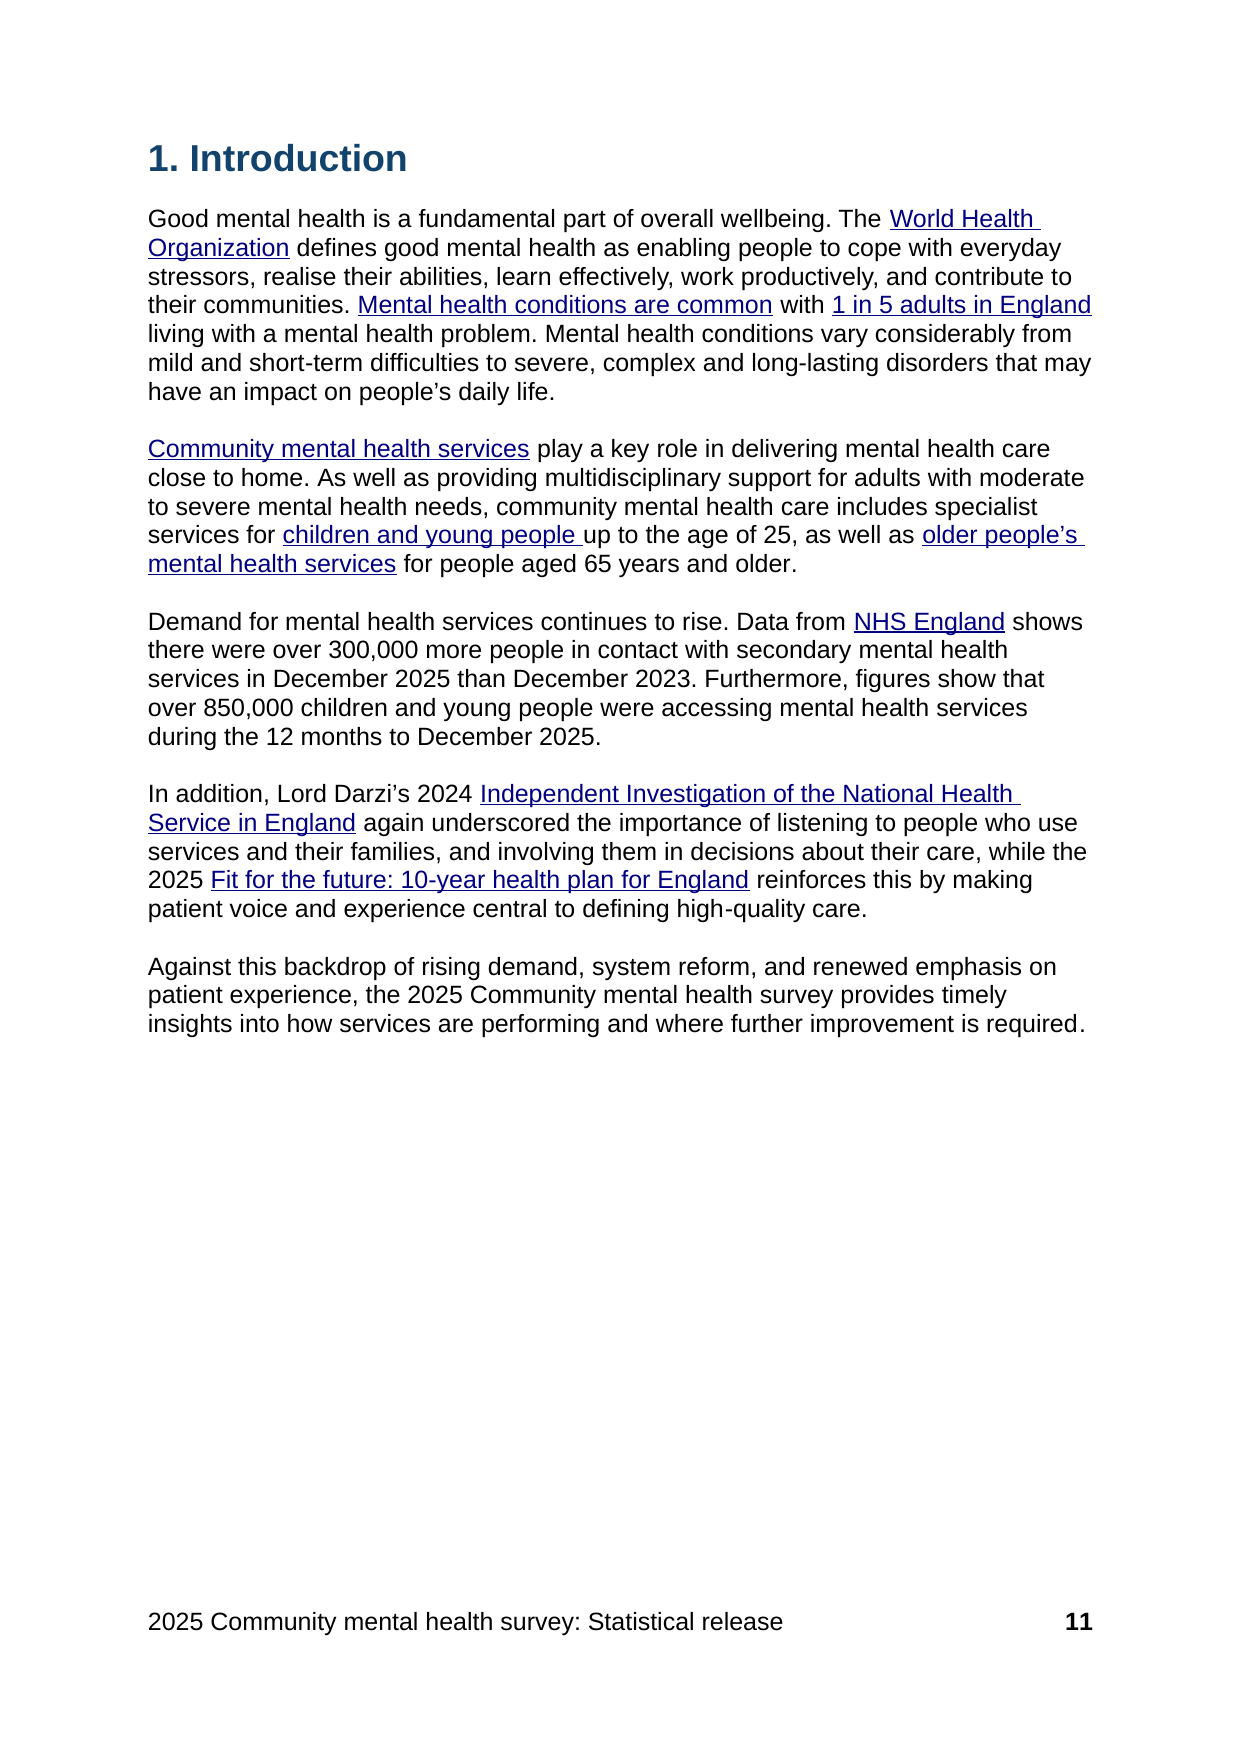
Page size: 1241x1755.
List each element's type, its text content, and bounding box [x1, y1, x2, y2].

subtitle 1. Introduction [148, 136, 1093, 179]
text In addition, Lord Darzi’s 2024 Independent Investigation of the National Health Service in England again underscored the importance of listening to people who use services and their families, and involving them in decisions about their care, while the 2025 Fit for the future: 10-year health plan for England reinforces this by making patient voice and experience central to defining high‑quality care. [148, 779, 1093, 923]
text Community mental health services play a key role in delivering mental health care close to home. As well as providing multidisciplinary support for adults with moderate to severe mental health needs, community mental health care includes specialist services for children and young people up to the age of 25, as well as older people’s mental health services for people aged 65 years and older. [148, 434, 1093, 578]
text Against this backdrop of rising demand, system reform, and renewed emphasis on patient experience, the 2025 Community mental health survey provides timely insights into how services are performing and where further improvement is required. [148, 952, 1093, 1038]
text Good mental health is a fundamental part of overall wellbeing. The World Health Organization defines good mental health as enabling people to cope with everyday stressors, realise their abilities, learn effectively, work productively, and contribute to their communities. Mental health conditions are common with 1 in 5 adults in England living with a mental health problem. Mental health conditions vary considerably from mild and short‑term difficulties to severe, complex and long-lasting disorders that may have an impact on people’s daily life. [148, 204, 1093, 405]
text Demand for mental health services continues to rise. Data from NHS England shows there were over 300,000 more people in contact with secondary mental health services in December 2025 than December 2023. Furthermore, figures show that over 850,000 children and young people were accessing mental health services during the 12 months to December 2025. [148, 607, 1093, 750]
